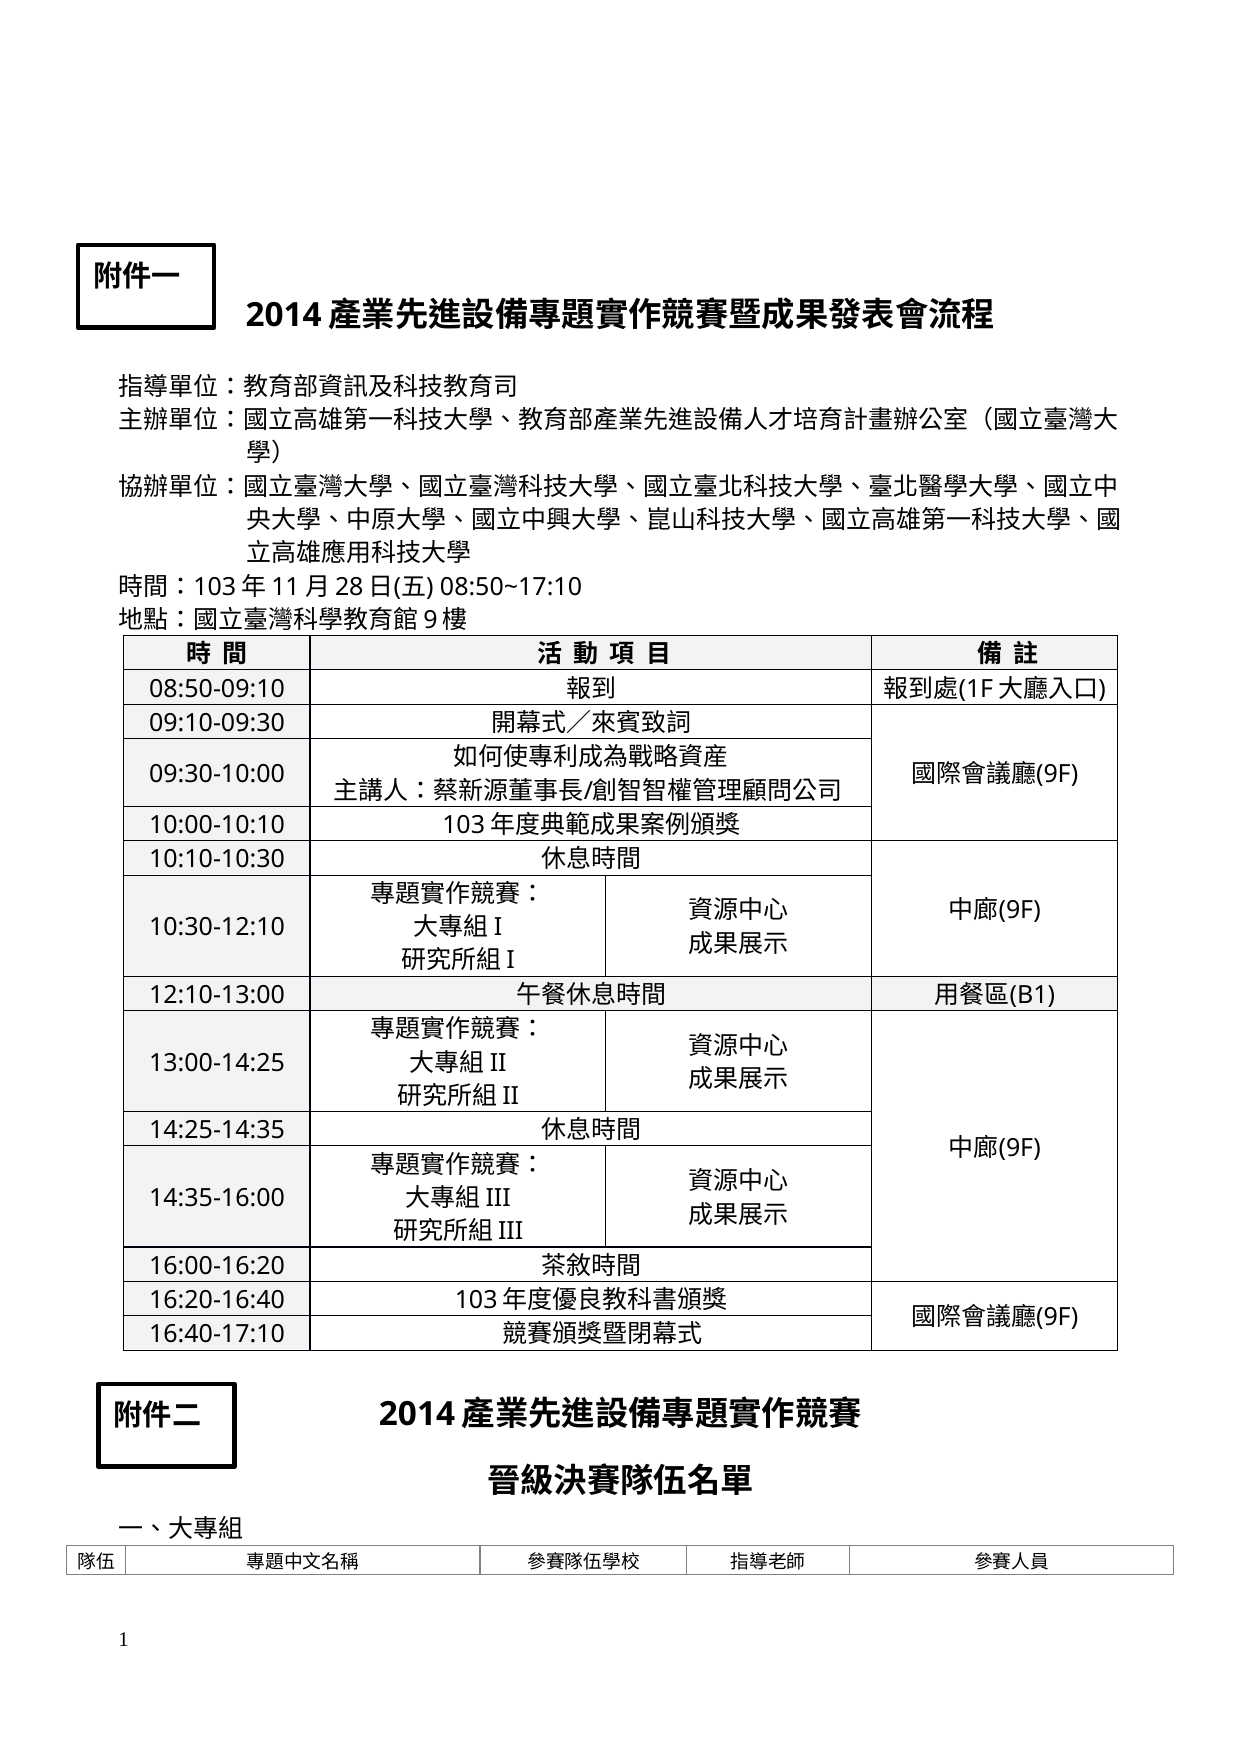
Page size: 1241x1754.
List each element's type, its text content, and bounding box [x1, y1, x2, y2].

table_cell 資源中心 成果展示 [606, 1146, 871, 1246]
table_cell 13:00-14:25 [124, 1011, 309, 1111]
table_header 指導老師 [687, 1546, 849, 1574]
table_cell 08:50-09:10 [124, 670, 309, 704]
table_cell 如何使專利成為戰略資産 主講人：蔡新源董事長/創智智權管理顧問公司 [860, 739, 871, 806]
text 附件一 [93, 252, 199, 295]
table_cell 103年度典範成果案例頒獎 [860, 807, 871, 840]
table_cell 資源中心 成果展示 [606, 876, 871, 976]
table_cell 103年度典範成果案例頒獎 [311, 807, 322, 840]
table_cell 如何使專利成為戰略資産 主講人：蔡新源董事長/創智智權管理顧問公司 [311, 739, 322, 806]
table_cell 中廊(9F) [872, 841, 1117, 976]
table_header 隊伍 [67, 1546, 125, 1574]
table_cell 16:40-17:10 [124, 1316, 309, 1349]
table_cell 10:30-12:10 [124, 876, 309, 976]
text 晉級決賽隊伍名單 [118, 1434, 1122, 1509]
table_cell 國際會議廳(9F) [872, 1282, 1117, 1349]
table_cell 專題實作競賽： 大專組II 研究所組II [311, 1011, 605, 1111]
table_cell 休息時間 [311, 841, 871, 874]
table_cell 103年度優良教科書頒獎 [860, 1282, 871, 1315]
table_cell 中廊(9F) [872, 1011, 1117, 1281]
text 地點：國立臺灣科學教育館9樓 [118, 602, 1122, 635]
table_header 參賽隊伍學校 [481, 1546, 686, 1574]
table_cell 14:35-16:00 [124, 1146, 309, 1246]
table_cell 09:10-09:30 [124, 705, 309, 738]
table_cell 10:10-10:30 [124, 841, 309, 874]
text 2014產業先進設備專題實作競賽 [237, 1392, 1122, 1434]
table_cell 國際會議廳(9F) [872, 705, 1117, 840]
table_cell 開幕式／來賓致詞 [311, 705, 871, 738]
text 附件二 [113, 1391, 219, 1434]
table_cell 報到 [311, 670, 871, 704]
text 一、大專組 [118, 1509, 1122, 1545]
table_header 備 註 [872, 636, 1117, 669]
table_cell 資源中心 成果展示 [606, 1011, 871, 1111]
table_cell 16:20-16:40 [124, 1282, 309, 1315]
table_cell 休息時間 [311, 1112, 871, 1145]
table_cell 午餐休息時間 [311, 977, 871, 1010]
text 主辦單位：國立高雄第一科技大學、教育部產業先進設備人才培育計畫辦公室（國立臺灣大學） [118, 402, 1122, 468]
table_cell 競賽頒獎暨閉幕式 [311, 1316, 871, 1349]
table_cell 茶敘時間 [311, 1248, 871, 1281]
table_header 時 間 [124, 636, 309, 669]
text 時間：103年11月28日(五) 08:50~17:10 [118, 568, 1122, 602]
table_cell 09:30-10:00 [124, 739, 309, 806]
table_cell 專題實作競賽： 大專組I 研究所組I [311, 876, 605, 976]
text 協辦單位：國立臺灣大學、國立臺灣科技大學、國立臺北科技大學、臺北醫學大學、國立中央大學、中原大學、國立中興大學、崑山科技大學、國立高雄第一科技大學、國立高雄應用科技大學 [118, 468, 1122, 568]
table_cell 12:10-13:00 [124, 977, 309, 1010]
table_cell 報到處(1F大廳入口) [872, 670, 1117, 704]
table_cell 103年度優良教科書頒獎 [311, 1282, 322, 1315]
table_cell 14:25-14:35 [124, 1112, 309, 1145]
table_cell 16:00-16:20 [124, 1248, 309, 1281]
table_header 活 動 項 目 [311, 636, 871, 669]
table_header 專題中文名稱 [126, 1546, 479, 1574]
table_cell 10:00-10:10 [124, 807, 309, 840]
text 2014產業先進設備專題實作競賽暨成果發表會流程 [118, 293, 1122, 335]
table_header 參賽人員 [850, 1546, 1173, 1574]
text 指導單位：教育部資訊及科技教育司 [118, 368, 1122, 402]
table_cell 專題實作競賽： 大專組III 研究所組III [311, 1146, 605, 1246]
table_cell 用餐區(B1) [872, 977, 1117, 1010]
